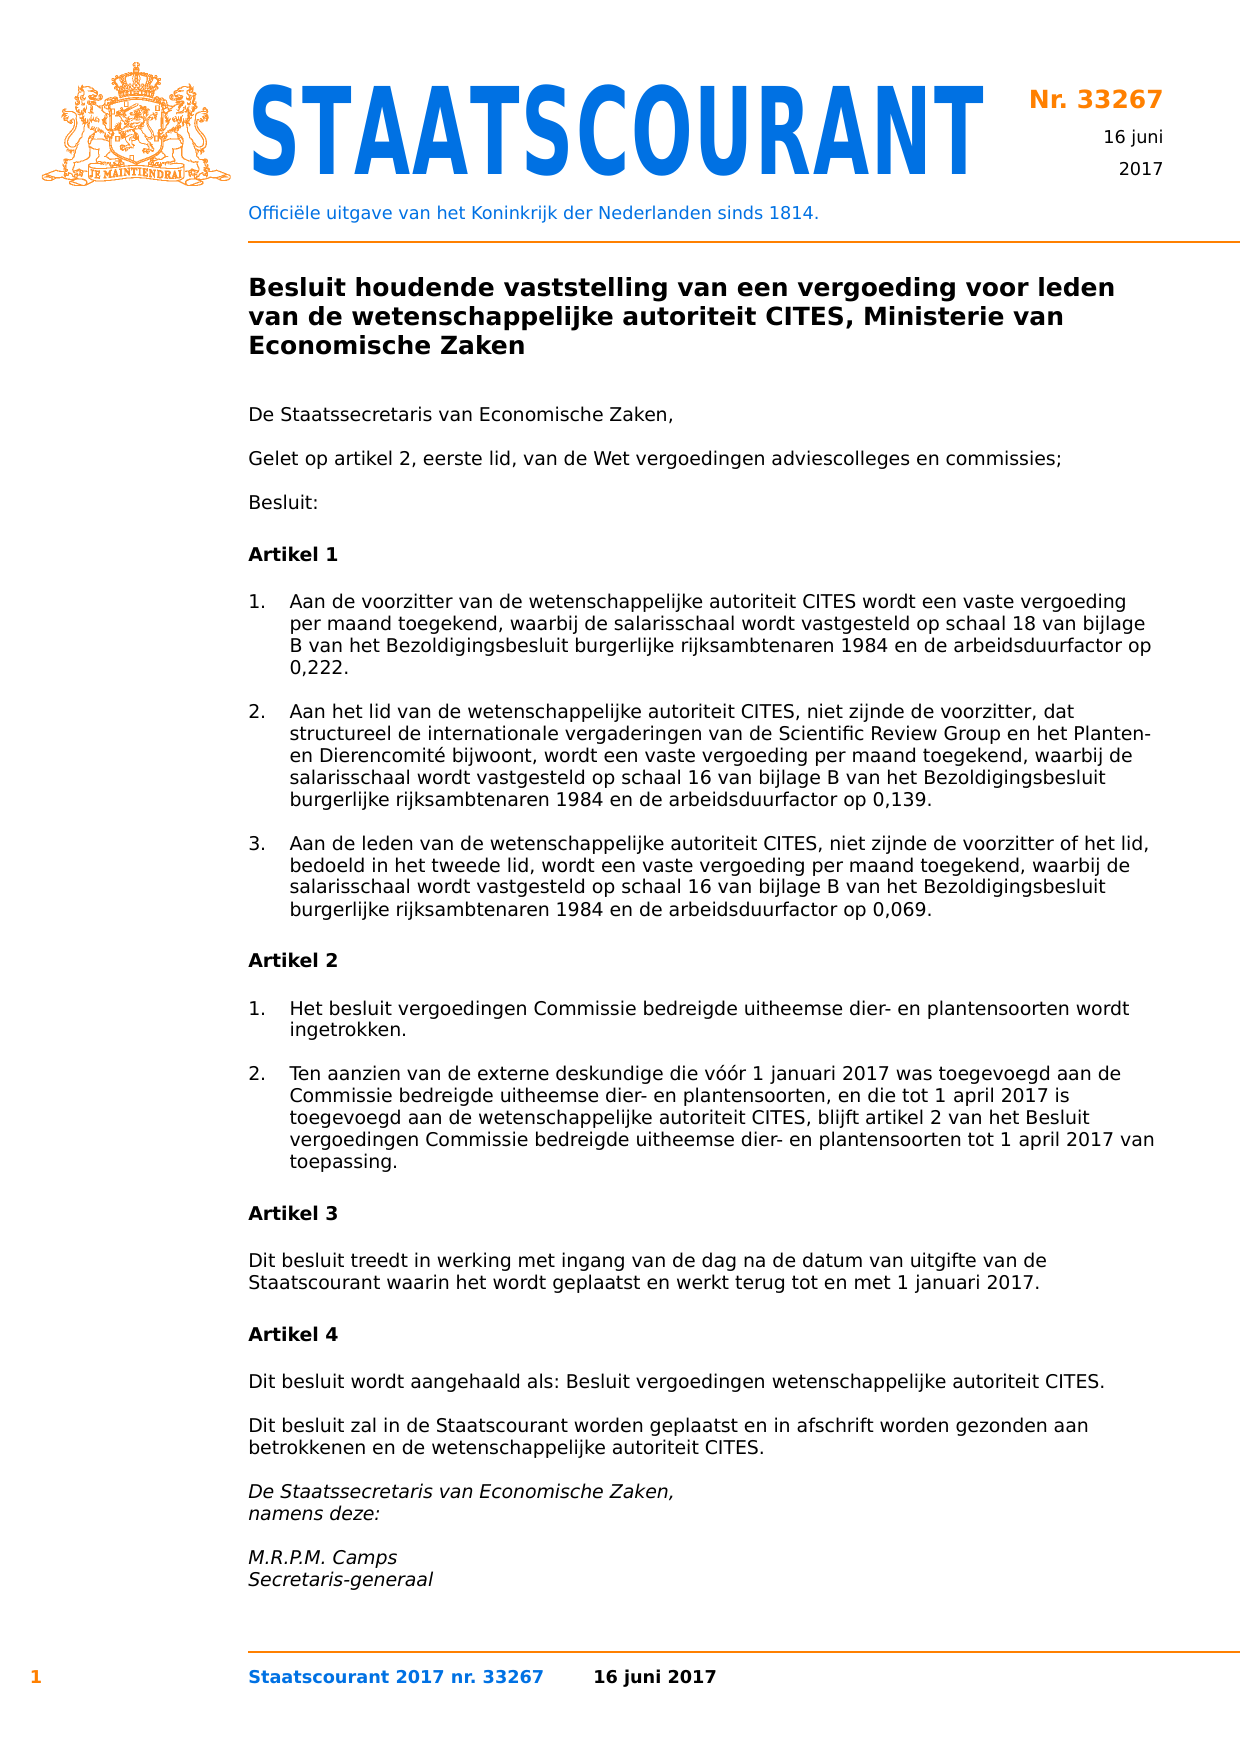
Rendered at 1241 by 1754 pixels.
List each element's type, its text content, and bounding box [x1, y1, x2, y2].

text De Staatssecretaris van Economische Zaken, namens deze: M.R.P.M. Camps Secretaris-generaal [248, 1481, 1163, 1591]
table_cell 2017 [998, 153, 1240, 203]
text Gelet op artikel 2, eerste lid, van de Wet vergoedingen adviescolleges en commissies; [248, 448, 1163, 470]
text De Staatssecretaris van Economische Zaken, [248, 404, 1163, 426]
subtitle Besluit houdende vaststelling van een vergoeding voor leden van de wetenschappelijke autoriteit CITES, Ministerie van Economische Zaken [248, 273, 1163, 361]
table_cell Officiële uitgave van het Koninkrijk der Nederlanden sinds 1814. [248, 203, 1240, 241]
text 1. Het besluit vergoedingen Commissie bedreigde uitheemse dier- en plantensoorten wordt ingetrokken. [248, 997, 1163, 1041]
subtitle Artikel 4 [248, 1324, 1163, 1346]
text Dit besluit treedt in werking met ingang van de dag na de datum van uitgifte van de Staatscourant waarin het wordt geplaatst en werkt terug tot en met 1 januari 2017. [248, 1250, 1163, 1294]
table_header STAATSCOURANT [248, 62, 998, 203]
table_header [25, 62, 248, 241]
table_cell 16 juni [998, 121, 1240, 153]
text Besluit: [248, 492, 1163, 514]
subtitle Artikel 2 [248, 950, 1163, 972]
text Dit besluit zal in de Staatscourant worden geplaatst en in afschrift worden gezonden aan betrokkenen en de wetenschappelijke autoriteit CITES. [248, 1415, 1163, 1459]
picture [41, 62, 231, 186]
subtitle Artikel 3 [248, 1203, 1163, 1225]
subtitle Artikel 1 [248, 544, 1163, 566]
text 2. Aan het lid van de wetenschappelijke autoriteit CITES, niet zijnde de voorzitter, dat structureel de internationale vergaderingen van de Scientific Review Group en het Planten- en Dierencomité bijwoont, wordt een vaste vergoeding per maand toegekend, waarbij de salarisschaal wordt vastgesteld op schaal 16 van bijlage B van het Bezoldigingsbesluit burgerlijke rijksambtenaren 1984 en de arbeidsduurfactor op 0,139. [248, 701, 1163, 811]
text 2. Ten aanzien van de externe deskundige die vóór 1 januari 2017 was toegevoegd aan de Commissie bedreigde uitheemse dier- en plantensoorten, en die tot 1 april 2017 is toegevoegd aan de wetenschappelijke autoriteit CITES, blijft artikel 2 van het Besluit vergoedingen Commissie bedreigde uitheemse dier- en plantensoorten tot 1 april 2017 van toepassing. [248, 1063, 1163, 1173]
text 3. Aan de leden van de wetenschappelijke autoriteit CITES, niet zijnde de voorzitter of het lid, bedoeld in het tweede lid, wordt een vaste vergoeding per maand toegekend, waarbij de salarisschaal wordt vastgesteld op schaal 16 van bijlage B van het Bezoldigingsbesluit burgerlijke rijksambtenaren 1984 en de arbeidsduurfactor op 0,069. [248, 832, 1163, 920]
text Dit besluit wordt aangehaald als: Besluit vergoedingen wetenschappelijke autoriteit CITES. [248, 1371, 1163, 1393]
text 1. Aan de voorzitter van de wetenschappelijke autoriteit CITES wordt een vaste vergoeding per maand toegekend, waarbij de salarisschaal wordt vastgesteld op schaal 18 van bijlage B van het Bezoldigingsbesluit burgerlijke rijksambtenaren 1984 en de arbeidsduurfactor op 0,222. [248, 591, 1163, 679]
table_header Nr. 33267 [998, 62, 1240, 121]
